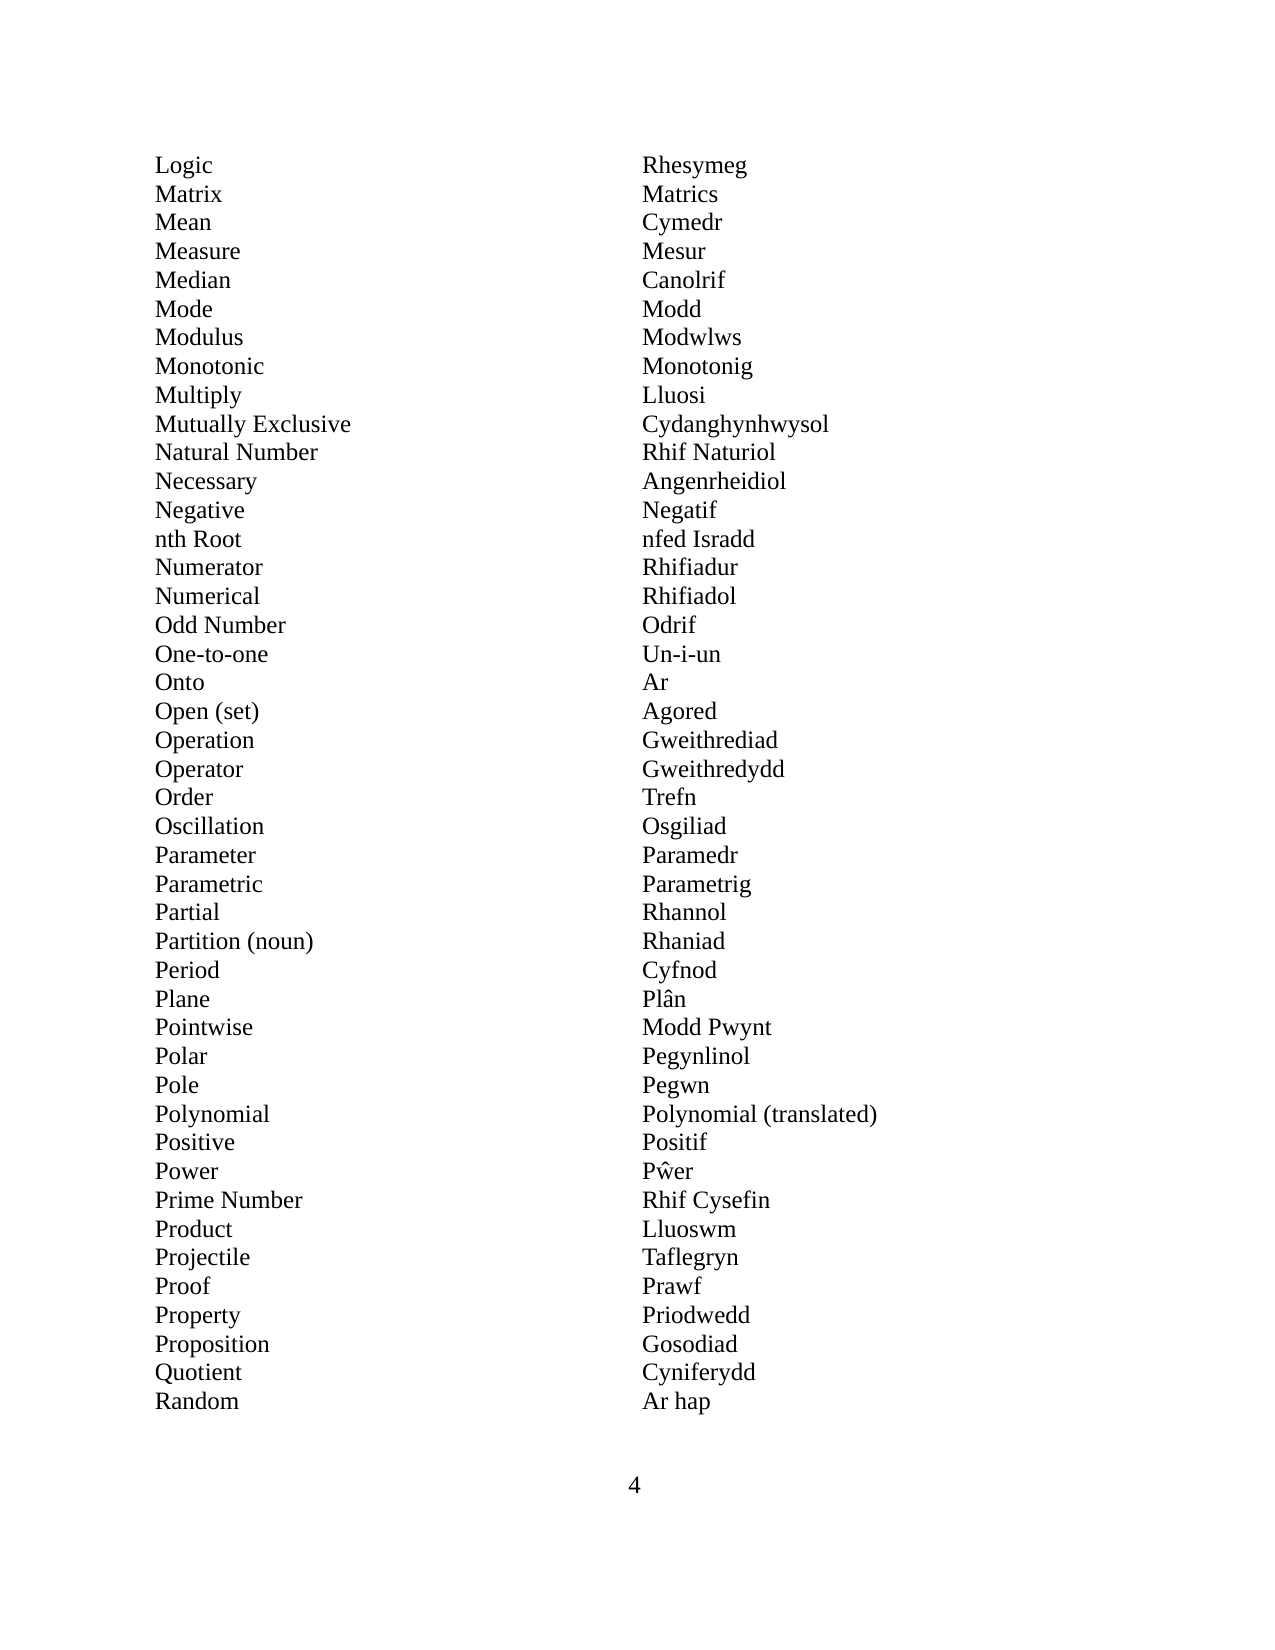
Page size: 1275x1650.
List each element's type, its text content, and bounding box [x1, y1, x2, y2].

table_cell Matrix [150, 179, 637, 207]
table_cell Canolrif [638, 265, 1125, 294]
table_cell Taflegryn [638, 1243, 1125, 1271]
table_cell Cydanghynhwysol [638, 409, 1125, 437]
table_cell Rhifiadur [638, 553, 1125, 581]
table_cell Gweithrediad [638, 725, 1125, 754]
table_cell Monotonig [638, 351, 1125, 380]
table_cell Odrif [638, 610, 1125, 639]
table_cell Operator [150, 754, 637, 782]
table_cell Rhif Cysefin [638, 1185, 1125, 1214]
table_cell Cyfnod [638, 955, 1125, 984]
table_cell Partial [150, 898, 637, 926]
table_cell One-to-one [150, 639, 637, 667]
table_cell Negative [150, 495, 637, 524]
table_cell Agored [638, 696, 1125, 725]
table_cell Pŵer [638, 1156, 1125, 1185]
table_cell Logic [150, 150, 637, 179]
table_cell Rhesymeg [638, 150, 1125, 179]
table_cell Projectile [150, 1243, 637, 1271]
table_cell Property [150, 1300, 637, 1329]
table_cell Prime Number [150, 1185, 637, 1214]
table_cell Modwlws [638, 323, 1125, 351]
table_cell Order [150, 783, 637, 811]
table_cell Angenrheidiol [638, 466, 1125, 495]
table_cell Polynomial [150, 1099, 637, 1127]
table_cell Parameter [150, 840, 637, 869]
table_cell Proposition [150, 1329, 637, 1357]
table_cell Oscillation [150, 811, 637, 840]
table_cell Numerator [150, 553, 637, 581]
table_cell Modd Pwynt [638, 1013, 1125, 1041]
table_cell Plane [150, 984, 637, 1012]
table_cell Mutually Exclusive [150, 409, 637, 437]
table_cell Priodwedd [638, 1300, 1125, 1329]
table_cell Product [150, 1214, 637, 1242]
table_cell Partition (noun) [150, 926, 637, 955]
table_cell Polar [150, 1041, 637, 1070]
table_cell Pointwise [150, 1013, 637, 1041]
table_cell Measure [150, 236, 637, 265]
table_cell Rhannol [638, 898, 1125, 926]
table_cell Modulus [150, 323, 637, 351]
table_cell Pole [150, 1070, 637, 1099]
table_cell Monotonic [150, 351, 637, 380]
table_cell Mean [150, 208, 637, 236]
table_cell Median [150, 265, 637, 294]
table_cell Natural Number [150, 438, 637, 466]
table_cell Quotient [150, 1358, 637, 1386]
table_cell Pegynlinol [638, 1041, 1125, 1070]
table_cell Period [150, 955, 637, 984]
table_cell Rhifiadol [638, 581, 1125, 610]
table_cell Multiply [150, 380, 637, 409]
table_cell nfed Isradd [638, 524, 1125, 552]
table_cell Matrics [638, 179, 1125, 207]
table_cell Polynomial (translated) [638, 1099, 1125, 1127]
table_cell Random [150, 1386, 637, 1415]
table_cell Positif [638, 1128, 1125, 1156]
table_cell Mode [150, 294, 637, 322]
table_cell Rhaniad [638, 926, 1125, 955]
table_cell Odd Number [150, 610, 637, 639]
table_cell Cymedr [638, 208, 1125, 236]
table_cell Mesur [638, 236, 1125, 265]
table_cell Modd [638, 294, 1125, 322]
table_cell Lluoswm [638, 1214, 1125, 1242]
table_cell Positive [150, 1128, 637, 1156]
table_cell nth Root [150, 524, 637, 552]
table_cell Power [150, 1156, 637, 1185]
table_cell Open (set) [150, 696, 637, 725]
table_cell Cyniferydd [638, 1358, 1125, 1386]
table_cell Operation [150, 725, 637, 754]
table_cell Lluosi [638, 380, 1125, 409]
table_cell Ar [638, 668, 1125, 696]
table_cell Numerical [150, 581, 637, 610]
table_cell Gosodiad [638, 1329, 1125, 1357]
table_cell Un-i-un [638, 639, 1125, 667]
table_cell Paramedr [638, 840, 1125, 869]
table_cell Proof [150, 1271, 637, 1300]
table_cell Osgiliad [638, 811, 1125, 840]
table_cell Ar hap [638, 1386, 1125, 1415]
table_cell Parametric [150, 869, 637, 897]
table_cell Negatif [638, 495, 1125, 524]
table_cell Gweithredydd [638, 754, 1125, 782]
table_cell Necessary [150, 466, 637, 495]
table_cell Parametrig [638, 869, 1125, 897]
table_cell Pegwn [638, 1070, 1125, 1099]
table_cell Plân [638, 984, 1125, 1012]
table_cell Onto [150, 668, 637, 696]
table_cell Trefn [638, 783, 1125, 811]
table_cell Rhif Naturiol [638, 438, 1125, 466]
table_cell Prawf [638, 1271, 1125, 1300]
